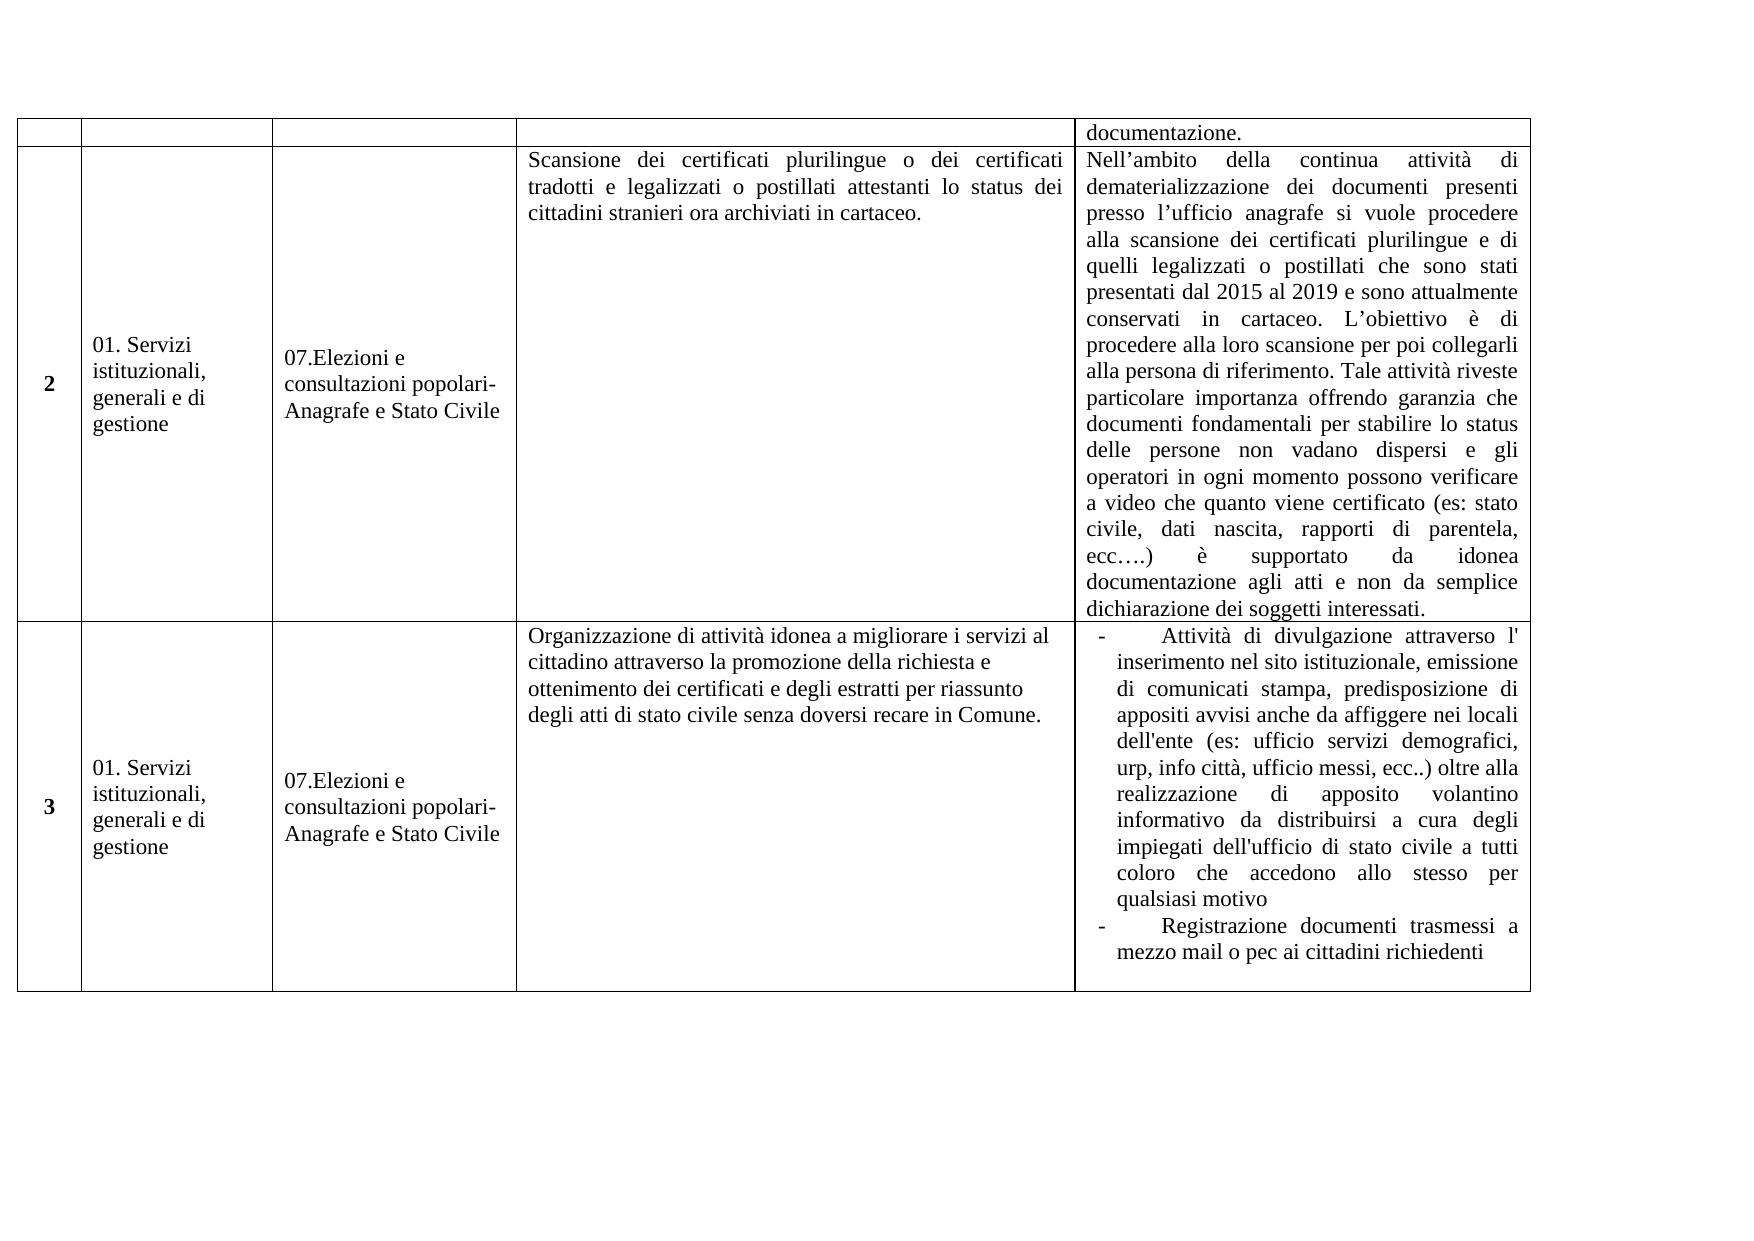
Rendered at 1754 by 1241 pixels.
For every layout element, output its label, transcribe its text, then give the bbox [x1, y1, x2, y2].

table_cell 07.Elezioni e consultazioni popolari-Anagrafe e Stato Civile [273, 147, 516, 621]
table_cell Nell’ambito della continua attività di dematerializzazione dei documenti presenti presso l’ufficio anagrafe si vuole procedere alla scansione dei certificati plurilingue e di quelli legalizzati o postillati che sono stati presentati dal 2015 al 2019 e sono attualmente conservati in cartaceo. L’obiettivo è di procedere alla loro scansione per poi collegarli alla persona di riferimento. Tale attività riveste particolare importanza offrendo garanzia che documenti fondamentali per stabilire lo status delle persone non vadano dispersi e gli operatori in ogni momento possono verificare a video che quanto viene certificato (es: stato civile, dati nascita, rapporti di parentela, ecc….) è supportato da idonea documentazione agli atti e non da semplice dichiarazione dei soggetti interessati. [1076, 147, 1530, 621]
table_cell 2 [18, 147, 81, 621]
table_cell 07.Elezioni e consultazioni popolari-Anagrafe e Stato Civile [273, 622, 516, 991]
table_cell Organizzazione di attività idonea a migliorare i servizi al cittadino attraverso la promozione della richiesta e ottenimento dei certificati e degli estratti per riassunto degli atti di stato civile senza doversi recare in Comune. [517, 622, 1074, 991]
table_cell [18, 119, 81, 146]
table_cell [273, 119, 516, 146]
table_cell [517, 119, 1074, 146]
table_cell Scansione dei certificati plurilingue o dei certificati tradotti e legalizzati o postillati attestanti lo status dei cittadini stranieri ora archiviati in cartaceo. [517, 147, 1074, 621]
table_cell documentazione. [1076, 119, 1530, 146]
table_cell 01. Servizi istituzionali, generali e di gestione [82, 147, 272, 621]
table_cell Attività di divulgazione attraverso l' inserimento nel sito istituzionale, emissione di comunicati stampa, predisposizione di appositi avvisi anche da affiggere nei locali dell'ente (es: ufficio servizi demografici, urp, info città, ufficio messi, ecc..) oltre alla realizzazione di apposito volantino informativo da distribuirsi a cura degli impiegati dell'ufficio di stato civile a tutti coloro che accedono allo stesso per qualsiasi motivo Registrazione documenti trasmessi a mezzo mail o pec ai cittadini richiedenti [1076, 622, 1530, 991]
table_cell 3 [18, 622, 81, 991]
table_cell 01. Servizi istituzionali, generali e di gestione [82, 622, 272, 991]
table_cell [82, 119, 272, 146]
